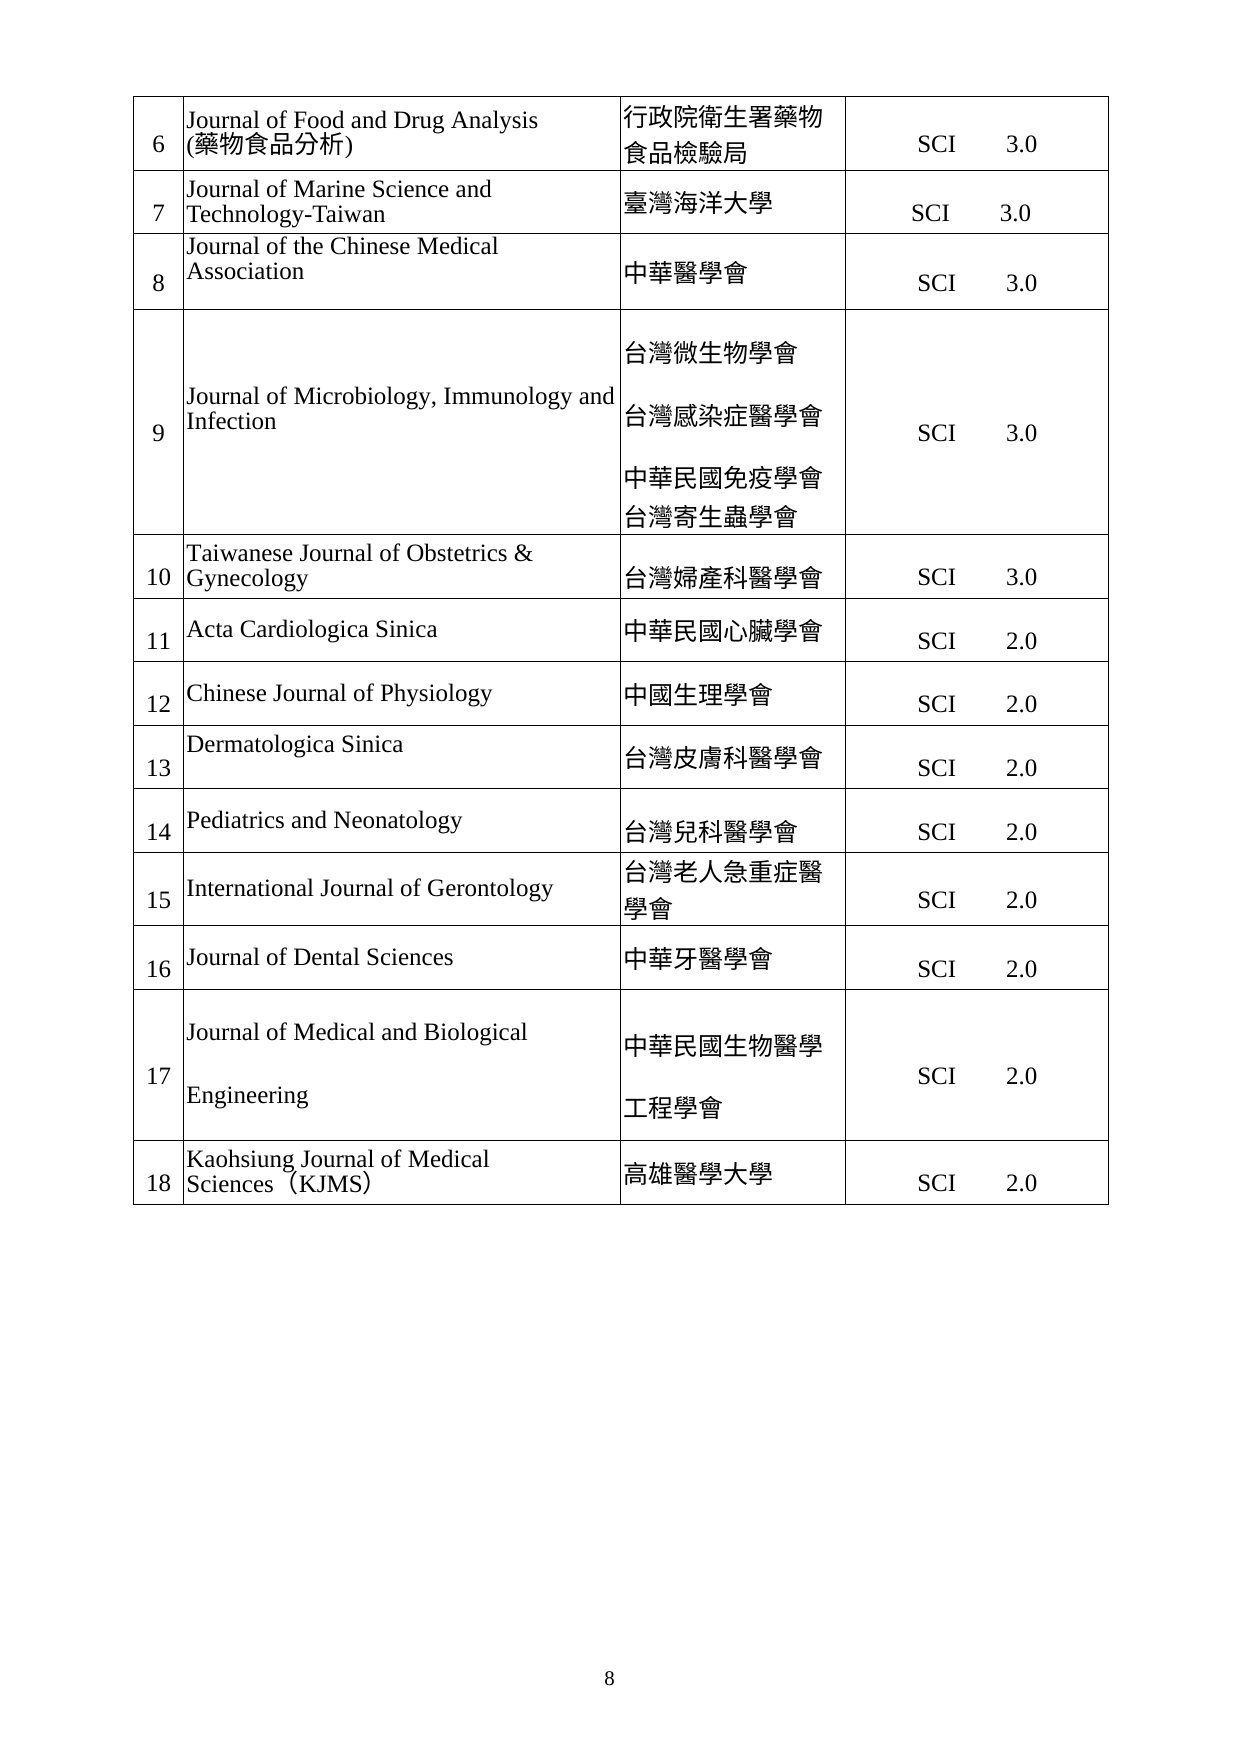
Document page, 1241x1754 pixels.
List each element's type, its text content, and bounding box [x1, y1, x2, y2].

table_cell Journal of Dental Sciences [184, 926, 620, 989]
table_cell SCI 2.0 [846, 599, 1108, 661]
table_cell Dermatologica Sinica [184, 726, 620, 788]
table_cell 台灣老人急重症醫學會 [621, 853, 845, 925]
table_cell 台灣微生物學會 台灣感染症醫學會 中華民國免疫學會 台灣寄生蟲學會 [621, 310, 845, 534]
table_cell 13 [134, 726, 183, 788]
table_cell 6 [134, 97, 183, 170]
table_cell Journal of the Chinese Medical Association [184, 234, 620, 309]
table_cell 7 [134, 171, 183, 233]
table_cell 18 [134, 1141, 183, 1203]
table_cell 臺灣海洋大學 [621, 171, 845, 233]
table_cell 16 [134, 926, 183, 989]
table_cell SCI 3.0 [846, 97, 1108, 170]
table_cell 中國生理學會 [621, 662, 845, 725]
table_cell 14 [134, 789, 183, 852]
table_cell 11 [134, 599, 183, 661]
table_cell Kaohsiung Journal of Medical Sciences（KJMS） [184, 1141, 620, 1203]
table_cell SCI 3.0 [846, 310, 1108, 534]
table_cell Journal of Microbiology, Immunology and Infection [184, 310, 620, 534]
table_cell SCI 2.0 [846, 789, 1108, 852]
table_cell 中華民國心臟學會 [621, 599, 845, 661]
table_cell 中華醫學會 [621, 234, 845, 309]
table_cell Chinese Journal of Physiology [184, 662, 620, 725]
table_cell SCI 3.0 [846, 234, 1108, 309]
table_cell SCI 3.0 [846, 171, 1108, 233]
table_cell SCI 2.0 [846, 853, 1108, 925]
table_cell 8 [134, 234, 183, 309]
table_cell 高雄醫學大學 [621, 1141, 845, 1203]
table_cell SCI 2.0 [846, 1141, 1108, 1203]
table_cell 台灣兒科醫學會 [621, 789, 845, 852]
table_cell 中華民國生物醫學工程學會 [621, 990, 845, 1140]
table_cell 12 [134, 662, 183, 725]
table_cell Journal of Food and Drug Analysis (藥物食品分析) [184, 97, 620, 170]
table_cell SCI 3.0 [846, 535, 1108, 598]
table_cell Journal of Marine Science and Technology-Taiwan [184, 171, 620, 233]
table_cell 行政院衛生署藥物食品檢驗局 [621, 97, 845, 170]
table_cell 10 [134, 535, 183, 598]
table_cell Taiwanese Journal of Obstetrics & Gynecology [184, 535, 620, 598]
table_cell SCI 2.0 [846, 726, 1108, 788]
table_cell Acta Cardiologica Sinica [184, 599, 620, 661]
table_cell 17 [134, 990, 183, 1140]
table_cell 台灣皮膚科醫學會 [621, 726, 845, 788]
table_cell International Journal of Gerontology [184, 853, 620, 925]
table_cell SCI 2.0 [846, 926, 1108, 989]
table_cell 中華牙醫學會 [621, 926, 845, 989]
table_cell 台灣婦產科醫學會 [621, 535, 845, 598]
table_cell Journal of Medical and Biological Engineering [184, 990, 620, 1140]
table_cell 9 [134, 310, 183, 534]
table_cell SCI 2.0 [846, 662, 1108, 725]
table_cell SCI 2.0 [846, 990, 1108, 1140]
table_cell 15 [134, 853, 183, 925]
table_cell Pediatrics and Neonatology [184, 789, 620, 852]
